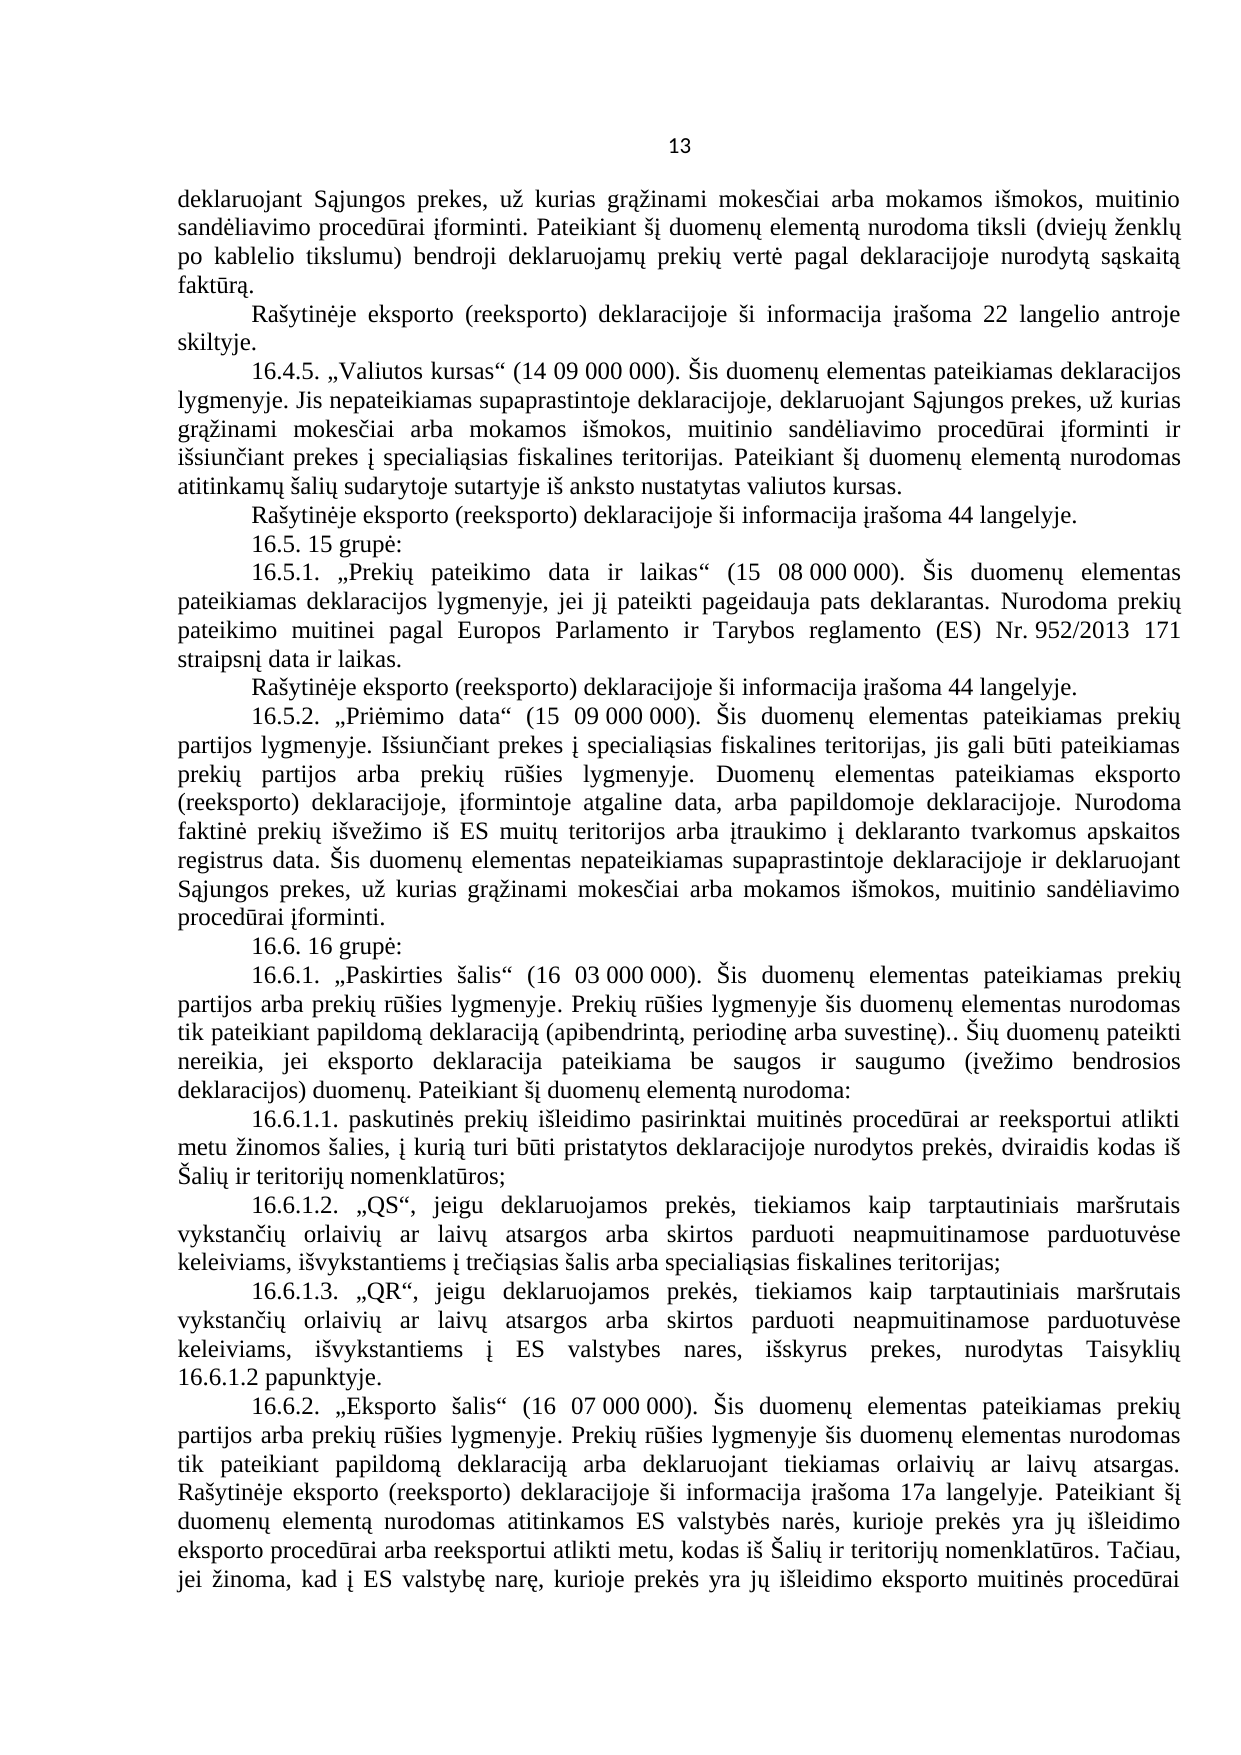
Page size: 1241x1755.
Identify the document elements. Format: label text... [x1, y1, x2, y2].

text Rašytinėje eksporto (reeksporto) deklaracijoje ši informacija įrašoma 44 langelyje. [177, 500, 1181, 529]
text Rašytinėje eksporto (reeksporto) deklaracijoje ši informacija įrašoma 44 langelyje. [177, 672, 1181, 701]
text 16.5.2. „Priėmimo data“ (15 09 000 000). Šis duomenų elementas pateikiamas prekių partijos lygmenyje. Išsiunčiant prekes į specialiąsias fiskalines teritorijas, jis gali būti pateikiamas prekių partijos arba prekių rūšies lygmenyje. Duomenų elementas pateikiamas eksporto (reeksporto) deklaracijoje, įformintoje atgaline data, arba papildomoje deklaracijoje. Nurodoma faktinė prekių išvežimo iš ES muitų teritorijos arba įtraukimo į deklaranto tvarkomus apskaitos registrus data. Šis duomenų elementas nepateikiamas supaprastintoje deklaracijoje ir deklaruojant Sąjungos prekes, už kurias grąžinami mokesčiai arba mokamos išmokos, muitinio sandėliavimo procedūrai įforminti. [177, 701, 1181, 931]
text 16.6.1. „Paskirties šalis“ (16 03 000 000). Šis duomenų elementas pateikiamas prekių partijos arba prekių rūšies lygmenyje. Prekių rūšies lygmenyje šis duomenų elementas nurodomas tik pateikiant papildomą deklaraciją (apibendrintą, periodinę arba suvestinę).. Šių duomenų pateikti nereikia, jei eksporto deklaracija pateikiama be saugos ir saugumo (įvežimo bendrosios deklaracijos) duomenų. Pateikiant šį duomenų elementą nurodoma: [177, 960, 1181, 1104]
text 16.6.1.3. „QR“, jeigu deklaruojamos prekės, tiekiamos kaip tarptautiniais maršrutais vykstančių orlaivių ar laivų atsargos arba skirtos parduoti neapmuitinamose parduotuvėse keleiviams, išvykstantiems į ES valstybes nares, išskyrus prekes, nurodytas Taisyklių 16.6.1.2 papunktyje. [177, 1276, 1181, 1391]
text 16.6.1.1. paskutinės prekių išleidimo pasirinktai muitinės procedūrai ar reeksportui atlikti metu žinomos šalies, į kurią turi būti pristatytos deklaracijoje nurodytos prekės, dviraidis kodas iš Šalių ir teritorijų nomenklatūros; [177, 1104, 1181, 1190]
text Rašytinėje eksporto (reeksporto) deklaracijoje ši informacija įrašoma 22 langelio antroje skiltyje. [177, 299, 1181, 356]
text 16.5. 15 grupė: [177, 529, 1181, 557]
text deklaruojant Sąjungos prekes, už kurias grąžinami mokesčiai arba mokamos išmokos, muitinio sandėliavimo procedūrai įforminti. Pateikiant šį duomenų elementą nurodoma tiksli (dviejų ženklų po kablelio tikslumu) bendroji deklaruojamų prekių vertė pagal deklaracijoje nurodytą sąskaitą faktūrą. [177, 184, 1181, 299]
text 16.6. 16 grupė: [177, 931, 1181, 960]
text 16.4.5. „Valiutos kursas“ (14 09 000 000). Šis duomenų elementas pateikiamas deklaracijos lygmenyje. Jis nepateikiamas supaprastintoje deklaracijoje, deklaruojant Sąjungos prekes, už kurias grąžinami mokesčiai arba mokamos išmokos, muitinio sandėliavimo procedūrai įforminti ir išsiunčiant prekes į specialiąsias fiskalines teritorijas. Pateikiant šį duomenų elementą nurodomas atitinkamų šalių sudarytoje sutartyje iš anksto nustatytas valiutos kursas. [177, 356, 1181, 500]
text 16.6.1.2. „QS“, jeigu deklaruojamos prekės, tiekiamos kaip tarptautiniais maršrutais vykstančių orlaivių ar laivų atsargos arba skirtos parduoti neapmuitinamose parduotuvėse keleiviams, išvykstantiems į trečiąsias šalis arba specialiąsias fiskalines teritorijas; [177, 1190, 1181, 1276]
text 16.6.2. „Eksporto šalis“ (16 07 000 000). Šis duomenų elementas pateikiamas prekių partijos arba prekių rūšies lygmenyje. Prekių rūšies lygmenyje šis duomenų elementas nurodomas tik pateikiant papildomą deklaraciją arba deklaruojant tiekiamas orlaivių ar laivų atsargas. Rašytinėje eksporto (reeksporto) deklaracijoje ši informacija įrašoma 17a langelyje. Pateikiant šį duomenų elementą nurodomas atitinkamos ES valstybės narės, kurioje prekės yra jų išleidimo eksporto procedūrai arba reeksportui atlikti metu, kodas iš Šalių ir teritorijų nomenklatūros. Tačiau, jei žinoma, kad į ES valstybę narę, kurioje prekės yra jų išleidimo eksporto muitinės procedūrai [177, 1391, 1181, 1592]
text 16.5.1. „Prekių pateikimo data ir laikas“ (15 08 000 000). Šis duomenų elementas pateikiamas deklaracijos lygmenyje, jei jį pateikti pageidauja pats deklarantas. Nurodoma prekių pateikimo muitinei pagal Europos Parlamento ir Tarybos reglamento (ES) Nr. 952/2013 171 straipsnį data ir laikas. [177, 557, 1181, 672]
